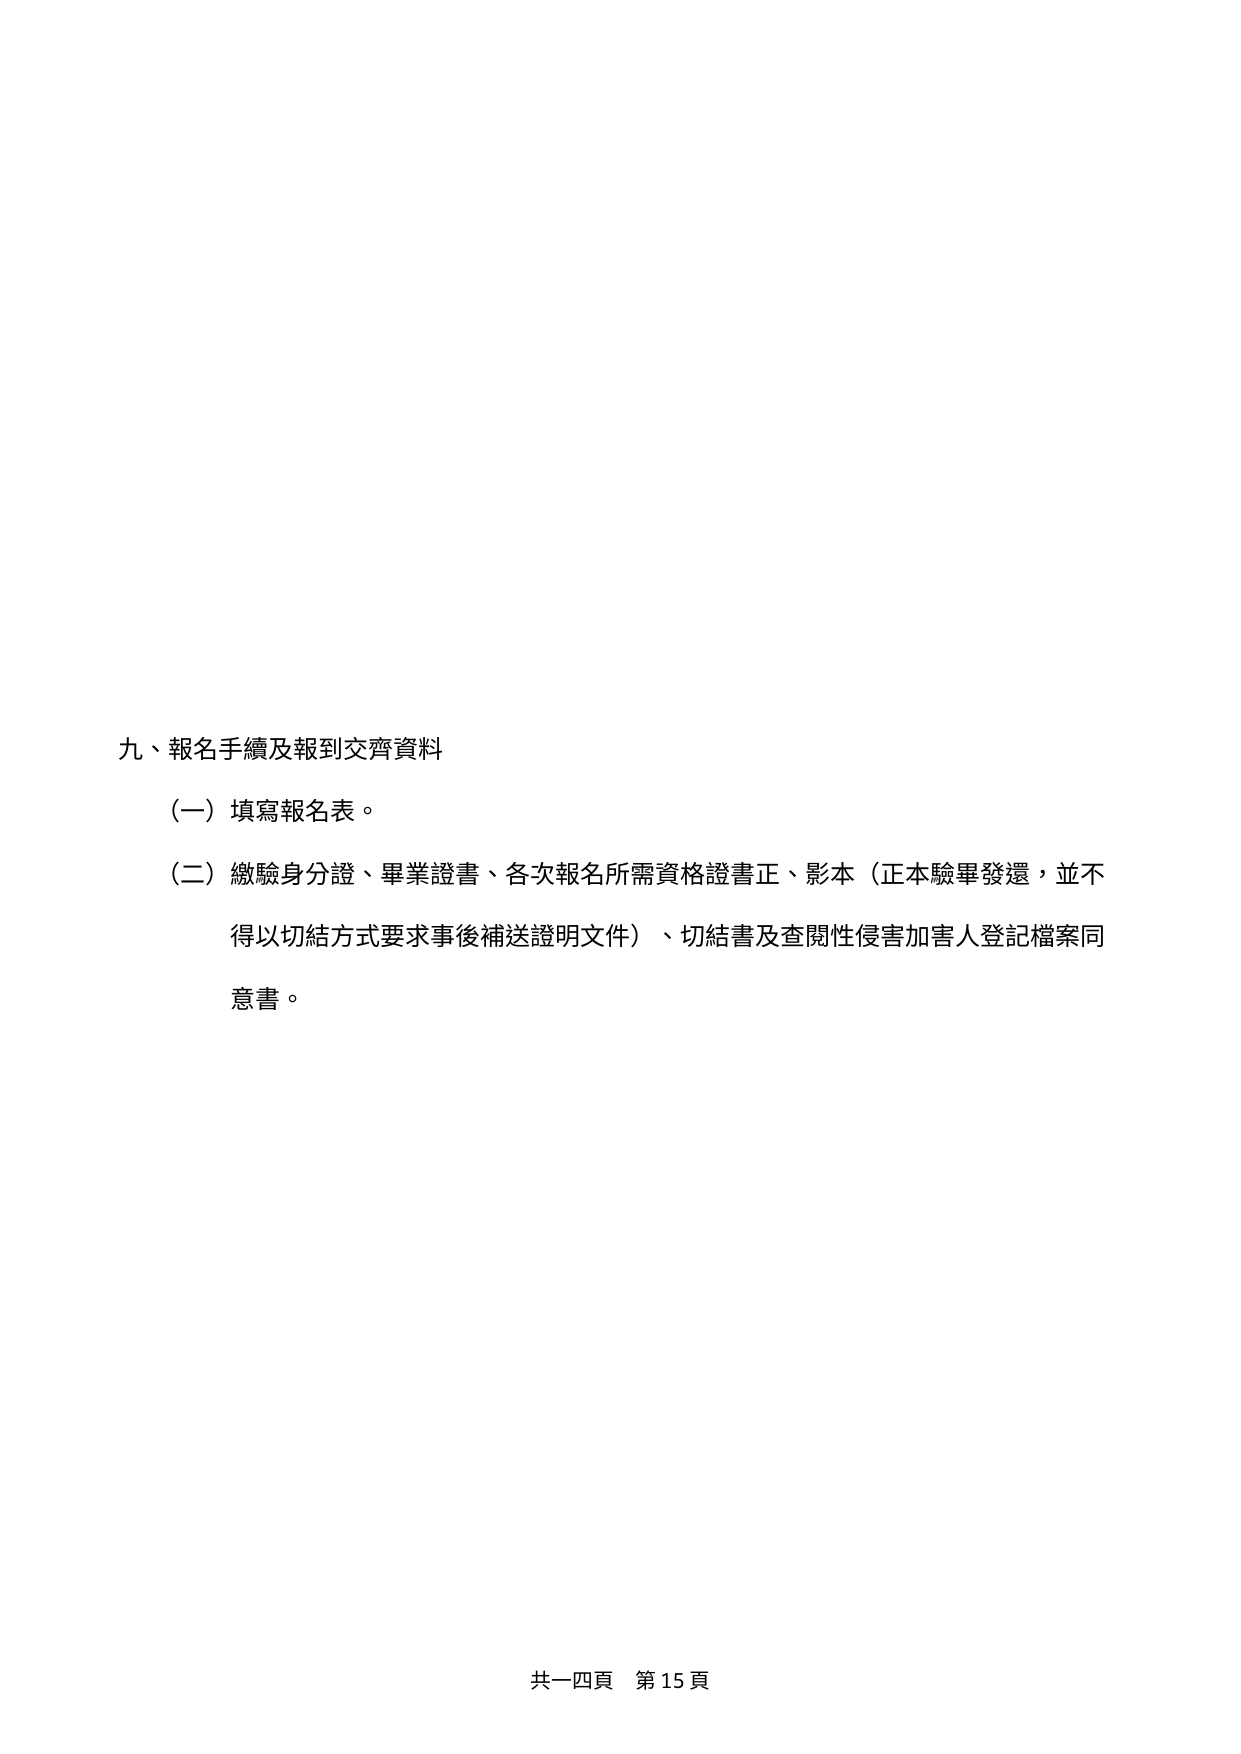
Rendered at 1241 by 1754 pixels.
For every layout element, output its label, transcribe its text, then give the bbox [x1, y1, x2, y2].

text （二）繳驗身分證、畢業證書、各次報名所需資格證書正、影本（正本驗畢發還，並不得以切結方式要求事後補送證明文件）、切結書及查閱性侵害加害人登記檔案同意書。 [156, 831, 1122, 1018]
text （一）填寫報名表。 [118, 768, 1122, 831]
text 九、報名手續及報到交齊資料 [118, 706, 1122, 768]
